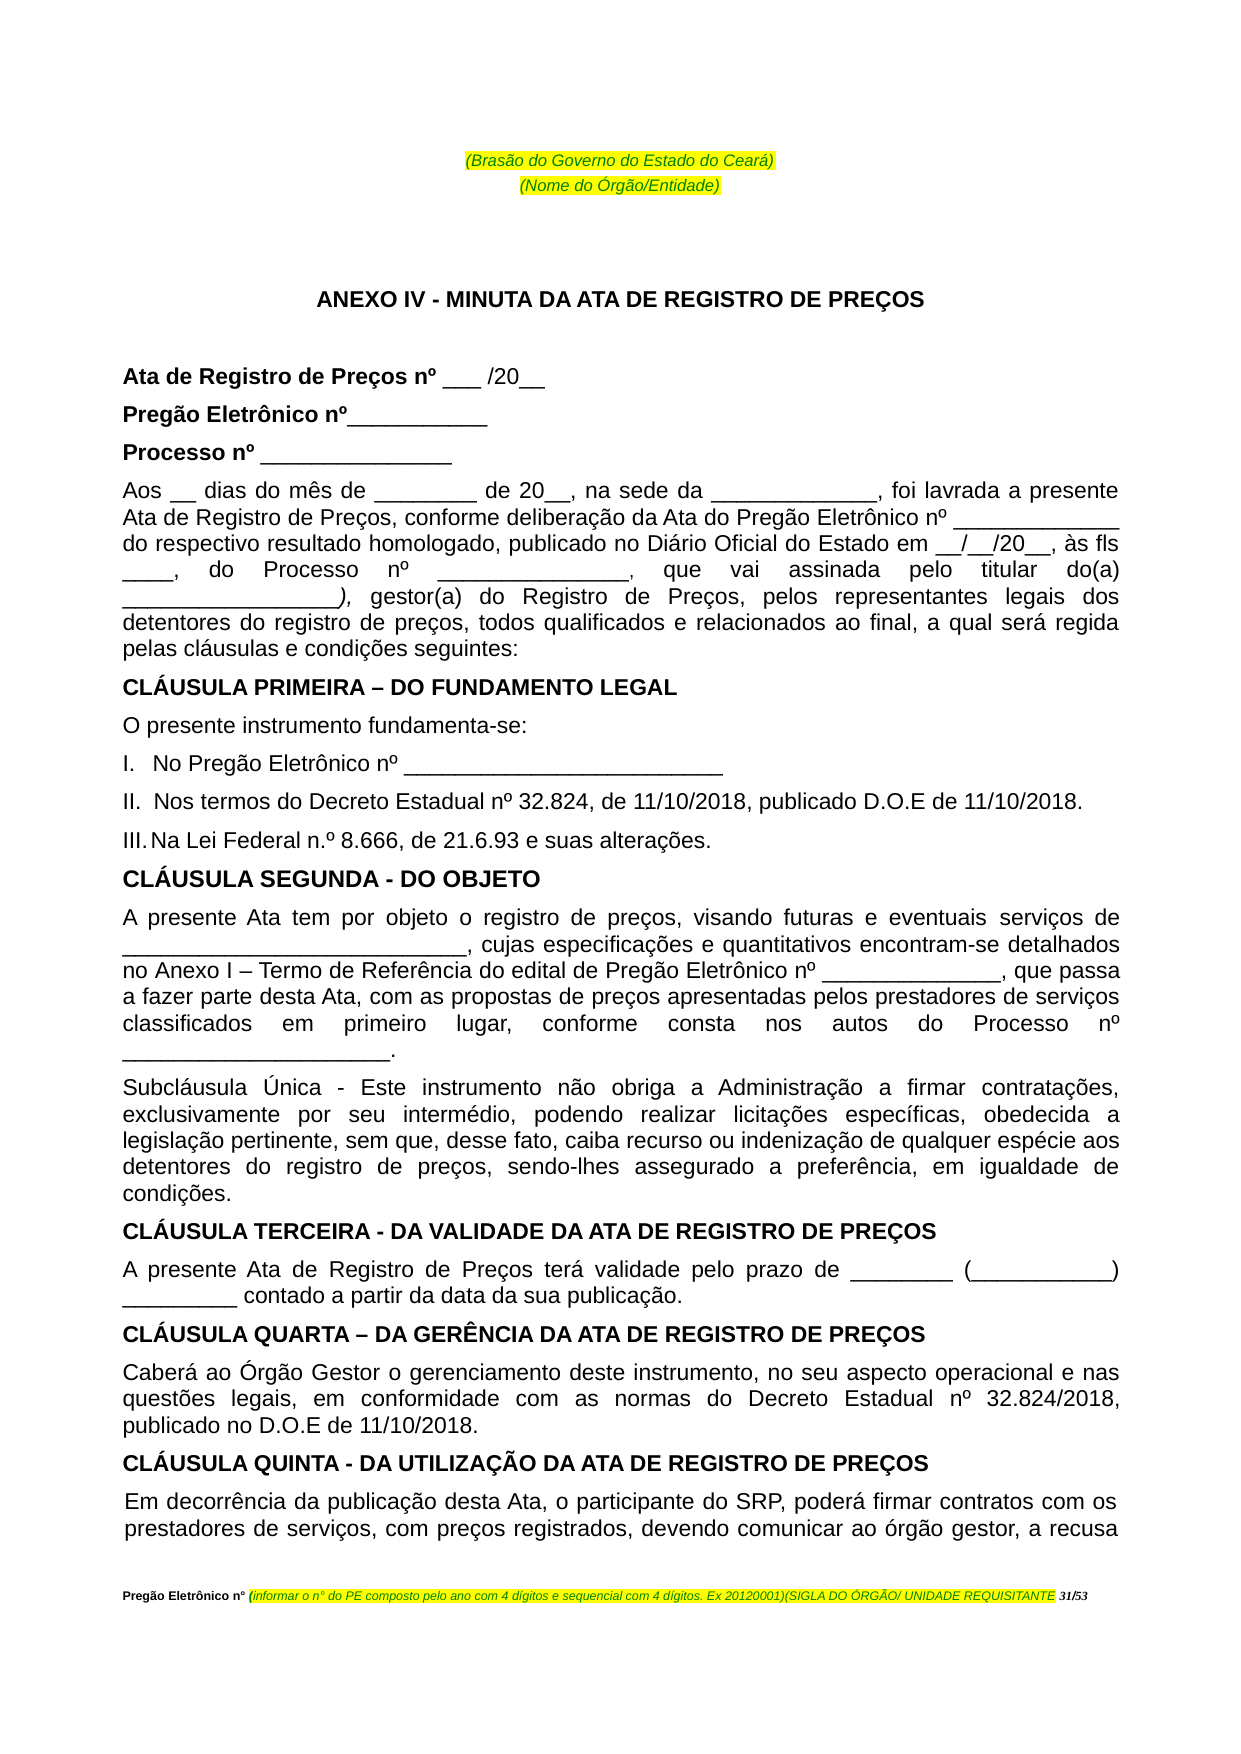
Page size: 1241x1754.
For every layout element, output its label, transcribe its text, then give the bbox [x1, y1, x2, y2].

list Nos termos do Decreto Estadual nº 32.824, de 11/10/2018, publicado D.O.E de 11/10/2018. [122, 788, 1118, 815]
text Subcláusula Única - Este instrumento não obriga a Administração a firmar contratações, exclusivamente por seu intermédio, podendo realizar licitações específicas, obedecida a legislação pertinente, sem que, desse fato, caiba recurso ou indenização de qualquer espécie aos detentores do registro de preços, sendo-lhes assegurado a preferência, em igualdade de condições. [122, 1074, 1120, 1206]
text O presente instrumento fundamenta-se: [122, 712, 1120, 738]
text CLÁUSULA QUARTA – DA GERÊNCIA DA ATA DE REGISTRO DE PREÇOS [122, 1321, 1120, 1347]
text Em decorrência da publicação desta Ata, o participante do SRP, poderá firmar contratos com os prestadores de serviços, com preços registrados, devendo comunicar ao órgão gestor, a recusa [124, 1488, 1118, 1541]
text CLÁUSULA TERCEIRA - DA VALIDADE DA ATA DE REGISTRO DE PREÇOS [122, 1218, 1120, 1244]
text CLÁUSULA QUINTA - DA UTILIZAÇÃO DA ATA DE REGISTRO DE PREÇOS [122, 1450, 1120, 1476]
text Caberá ao Órgão Gestor o gerenciamento deste instrumento, no seu aspecto operacional e nas questões legais, em conformidade com as normas do Decreto Estadual nº 32.824/2018, publicado no D.O.E de 11/10/2018. [122, 1359, 1120, 1438]
text CLÁUSULA PRIMEIRA – DO FUNDAMENTO LEGAL [122, 674, 1120, 700]
list No Pregão Eletrônico nº _________________________ [122, 750, 1118, 776]
subtitle CLÁUSULA SEGUNDA - DO OBJETO [122, 865, 1118, 892]
text Pregão Eletrônico nº___________ [122, 401, 1120, 427]
text Processo nº _______________ [122, 439, 1120, 465]
text A presente Ata de Registro de Preços terá validade pelo prazo de ________ (___________) _________ contado a partir da data da sua publicação. [122, 1256, 1120, 1309]
text A presente Ata tem por objeto o registro de preços, visando futuras e eventuais serviços de ___________________________, cujas especificações e quantitativos encontram-se detalhados no Anexo I – Termo de Referência do edital de Pregão Eletrônico nº ______________, que passa a fazer parte desta Ata, com as propostas de preços apresentadas pelos prestadores de serviços classificados em primeiro lugar, conforme consta nos autos do Processo nº _____________________. [122, 904, 1120, 1062]
text ANEXO IV - MINUTA DA ATA DE REGISTRO DE PREÇOS [122, 286, 1118, 312]
text Aos __ dias do mês de ________ de 20__, na sede da _____________, foi lavrada a presente Ata de Registro de Preços, conforme deliberação da Ata do Pregão Eletrônico nº _____________ do respectivo resultado homologado, publicado no Diário Oficial do Estado em __/__/20__, às fls ____, do Processo nº _______________, que vai assinada pelo titular do(a) _________________), gestor(a) do Registro de Preços, pelos representantes legais dos detentores do registro de preços, todos qualificados e relacionados ao final, a qual será regida pelas cláusulas e condições seguintes: [122, 477, 1120, 662]
text Ata de Registro de Preços nº ___ /20__ [122, 363, 1120, 389]
list Na Lei Federal n.º 8.666, de 21.6.93 e suas alterações. [122, 827, 1118, 853]
